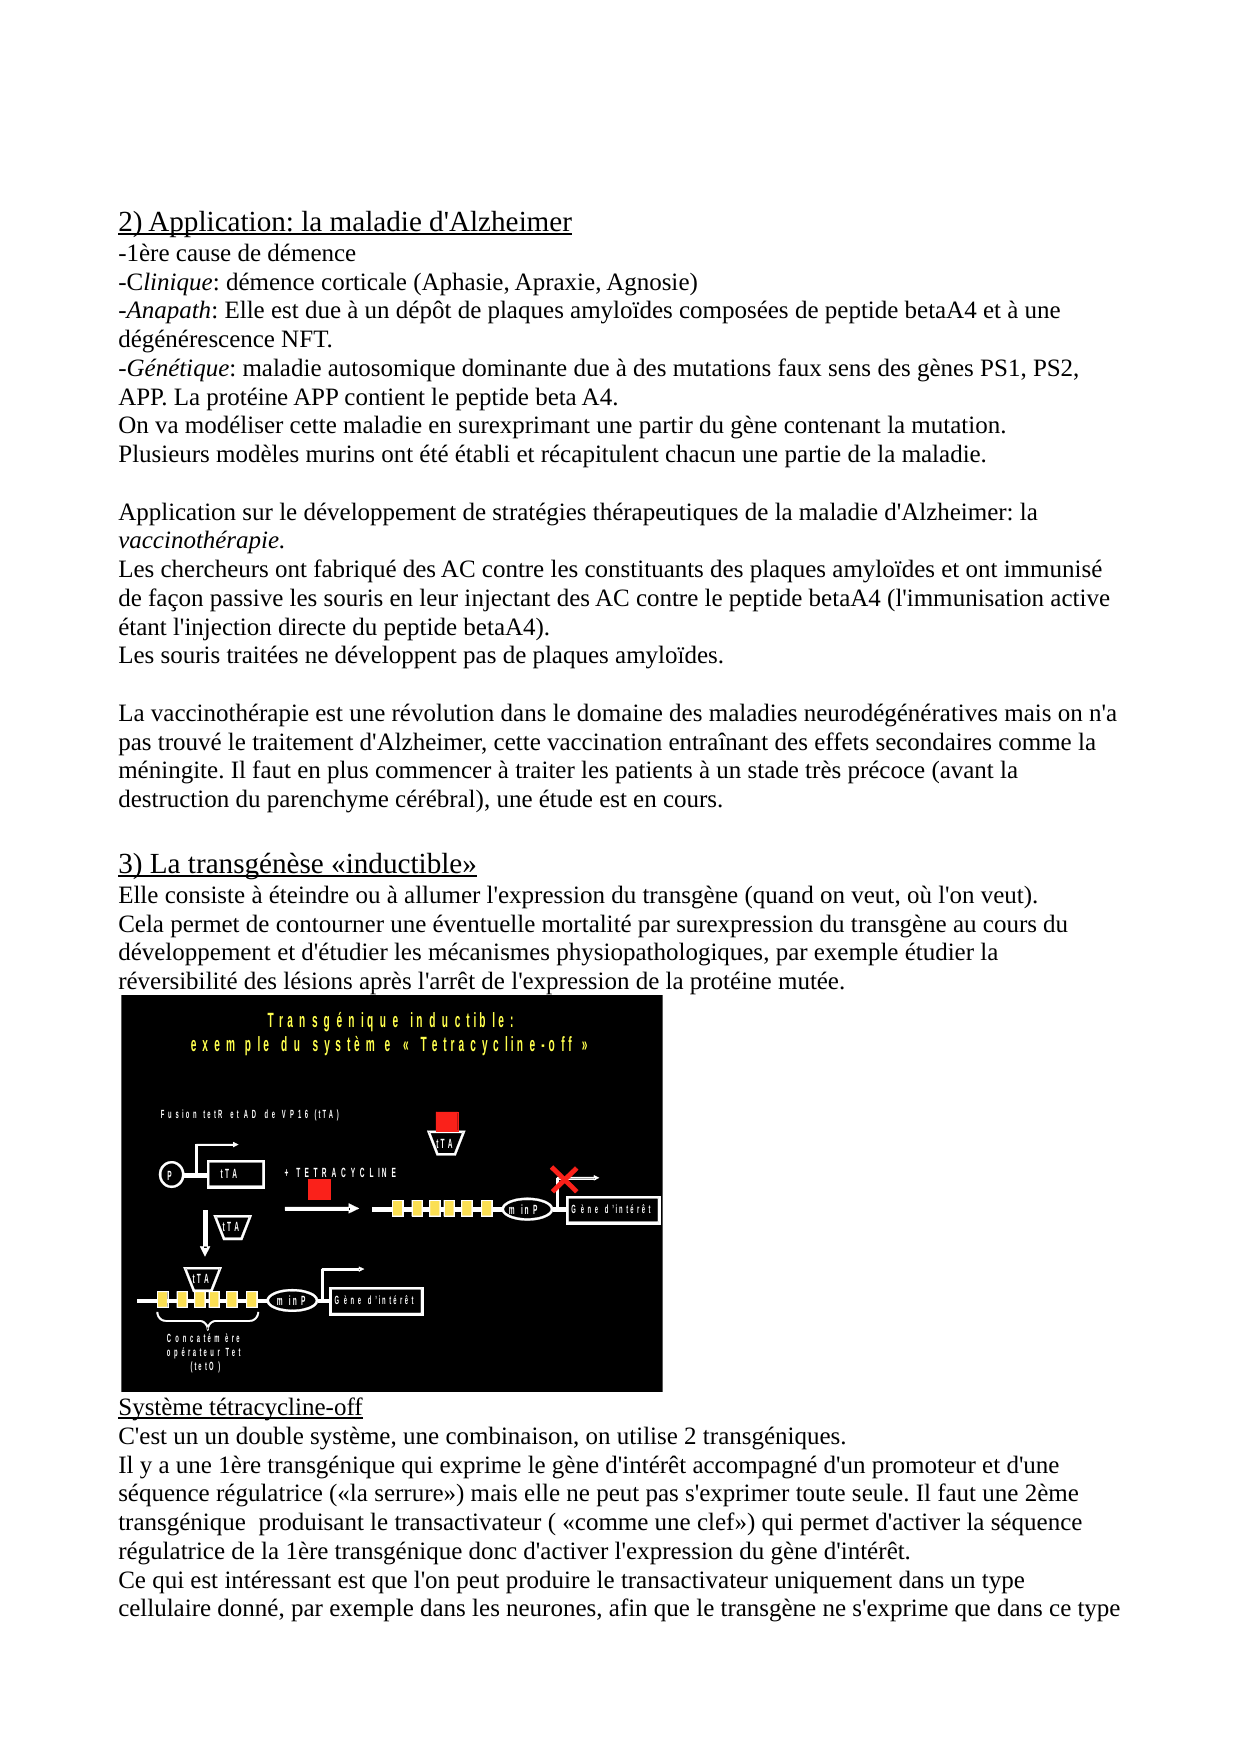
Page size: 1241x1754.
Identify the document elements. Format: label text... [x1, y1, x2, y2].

text -Anapath: Elle est due à un dépôt de plaques amyloïdes composées de peptide betaA4 et à une dégénérescence NFT. [118, 295, 1122, 353]
text Système tétracycline-off [118, 995, 1122, 1421]
text 3) La transgénèse «inductible» [118, 846, 1122, 880]
text Elle consiste à éteindre ou à allumer l'expression du transgène (quand on veut, où l'on veut). [118, 880, 1122, 909]
text -Génétique: maladie autosomique dominante due à des mutations faux sens des gènes PS1, PS2, APP. La protéine APP contient le peptide beta A4. [118, 353, 1122, 410]
text La vaccinothérapie est une révolution dans le domaine des maladies neurodégénératives mais on n'a pas trouvé le traitement d'Alzheimer, cette vaccination entraînant des effets secondaires comme la méningite. Il faut en plus commencer à traiter les patients à un stade très précoce (avant la destruction du parenchyme cérébral), une étude est en cours. [118, 698, 1122, 813]
text Plusieurs modèles murins ont été établi et récapitulent chacun une partie de la maladie. [118, 439, 1122, 468]
text C'est un un double système, une combinaison, on utilise 2 transgéniques. [118, 1421, 1122, 1450]
text Cela permet de contourner une éventuelle mortalité par surexpression du transgène au cours du développement et d'étudier les mécanismes physiopathologiques, par exemple étudier la réversibilité des lésions après l'arrêt de l'expression de la protéine mutée. [118, 909, 1122, 995]
text Application sur le développement de stratégies thérapeutiques de la maladie d'Alzheimer: la vaccinothérapie. [118, 497, 1122, 554]
text Ce qui est intéressant est que l'on peut produire le transactivateur uniquement dans un type cellulaire donné, par exemple dans les neurones, afin que le transgène ne s'exprime que dans ce type [118, 1565, 1122, 1622]
text -1ère cause de démence [118, 238, 1122, 267]
text Les souris traitées ne développent pas de plaques amyloïdes. [118, 640, 1122, 669]
text -Clinique: démence corticale (Aphasie, Apraxie, Agnosie) [118, 267, 1122, 295]
text 2) Application: la maladie d'Alzheimer [118, 204, 1122, 238]
text Il y a une 1ère transgénique qui exprime le gène d'intérêt accompagné d'un promoteur et d'une séquence régulatrice («la serrure») mais elle ne peut pas s'exprimer toute seule. Il faut une 2ème transgénique produisant le transactivateur ( «comme une clef») qui permet d'activer la séquence régulatrice de la 1ère transgénique donc d'activer l'expression du gène d'intérêt. [118, 1450, 1122, 1565]
text Les chercheurs ont fabriqué des AC contre les constituants des plaques amyloïdes et ont immunisé de façon passive les souris en leur injectant des AC contre le peptide betaA4 (l'immunisation active étant l'injection directe du peptide betaA4). [118, 554, 1122, 640]
text On va modéliser cette maladie en surexprimant une partir du gène contenant la mutation. [118, 410, 1122, 439]
